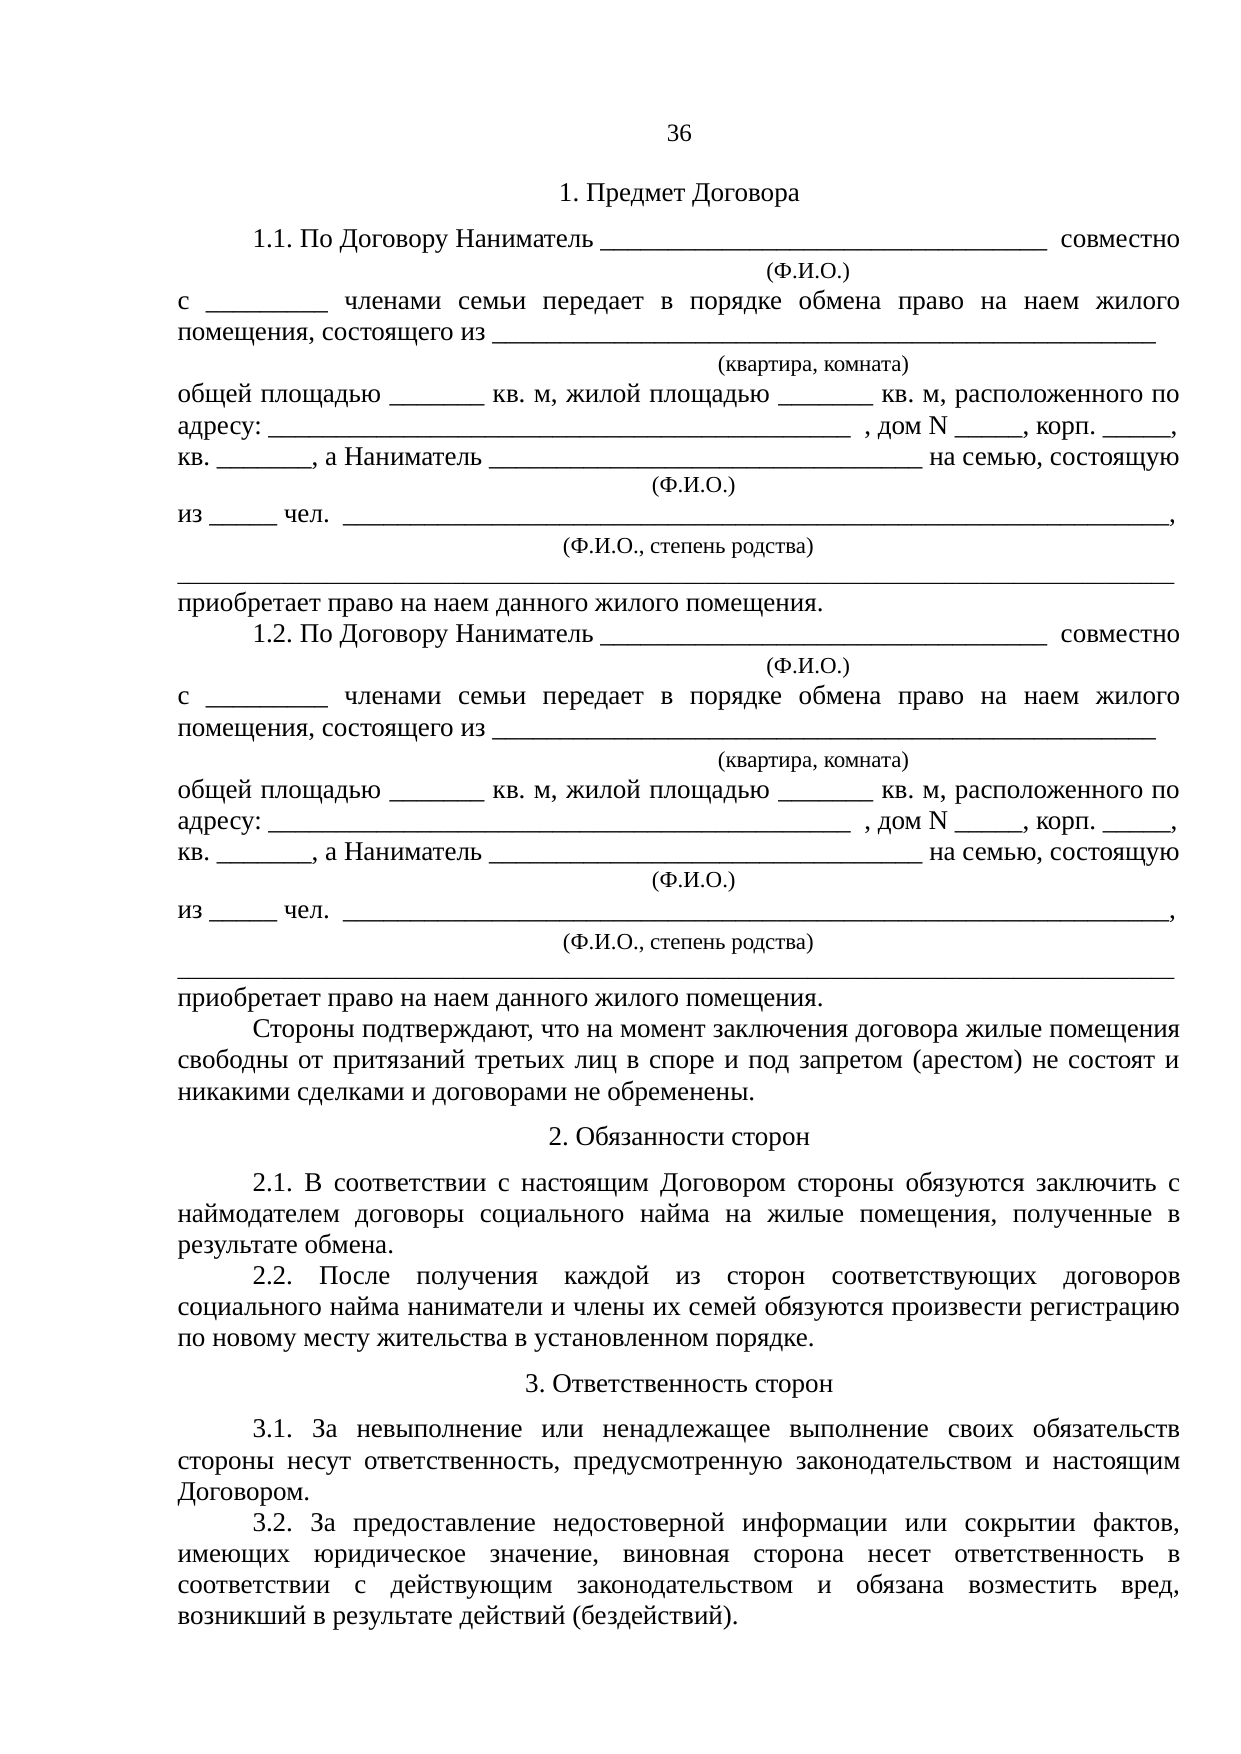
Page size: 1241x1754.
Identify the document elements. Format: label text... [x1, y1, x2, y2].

text (Ф.И.О.) [177, 866, 1181, 893]
text (Ф.И.О., степень родства) [177, 924, 1181, 955]
text (квартира, комната) [177, 742, 1181, 773]
text 3.1. За невыполнение или ненадлежащее выполнение своих обязательств стороны несут ответственность, предусмотренную законодательством и настоящим Договором. [177, 1413, 1181, 1506]
text кв. _______, а Наниматель ________________________________ на семью, состоящую [177, 440, 1181, 471]
text 2. Обязанности сторон [177, 1120, 1181, 1151]
text из _____ чел. _____________________________________________________________, [177, 497, 1181, 528]
text 1. Предмет Договора [177, 176, 1181, 207]
text 1.2. По Договору Наниматель _________________________________ совместно [177, 617, 1181, 648]
text приобретает право на наем данного жилого помещения. [177, 586, 1181, 617]
text 3.2. За предоставление недостоверной информации или сокрытии фактов, имеющих юридическое значение, виновная сторона несет ответственность в соответствии с действующим законодательством и обязана возместить вред, возникший в результате действий (бездействий). [177, 1506, 1181, 1631]
text из _____ чел. _____________________________________________________________, [177, 893, 1181, 924]
text общей площадью _______ кв. м, жилой площадью _______ кв. м, расположенного по адресу: ___________________________________________ , дом N _____, корп. _____, [177, 378, 1181, 440]
text общей площадью _______ кв. м, жилой площадью _______ кв. м, расположенного по адресу: ___________________________________________ , дом N _____, корп. _____, [177, 773, 1181, 835]
text 2.2. После получения каждой из сторон соответствующих договоров социального найма наниматели и члены их семей обязуются произвести регистрацию по новому месту жительства в установленном порядке. [177, 1259, 1181, 1353]
text 2.1. В соответствии с настоящим Договором стороны обязуются заключить с наймодателем договоры социального найма на жилые помещения, полученные в результате обмена. [177, 1166, 1181, 1259]
text (Ф.И.О.) [177, 253, 1181, 284]
text _______________________________________________________________________________________ [177, 560, 1181, 586]
text 1.1. По Договору Наниматель _________________________________ совместно [177, 222, 1181, 253]
text _______________________________________________________________________________________ [177, 955, 1181, 981]
text 3. Ответственность сторон [177, 1367, 1181, 1398]
text (квартира, комната) [177, 346, 1181, 378]
text приобретает право на наем данного жилого помещения. [177, 981, 1181, 1012]
text (Ф.И.О.) [177, 648, 1181, 679]
text (Ф.И.О.) [177, 471, 1181, 497]
text с _________ членами семьи передает в порядке обмена право на наем жилого помещения, состоящего из _________________________________________________ [177, 284, 1181, 346]
text с _________ членами семьи передает в порядке обмена право на наем жилого помещения, состоящего из _________________________________________________ [177, 679, 1181, 742]
text кв. _______, а Наниматель ________________________________ на семью, состоящую [177, 835, 1181, 866]
text Стороны подтверждают, что на момент заключения договора жилые помещения свободны от притязаний третьих лиц в споре и под запретом (арестом) не состоят и никакими сделками и договорами не обременены. [177, 1012, 1181, 1106]
text (Ф.И.О., степень родства) [177, 528, 1181, 560]
